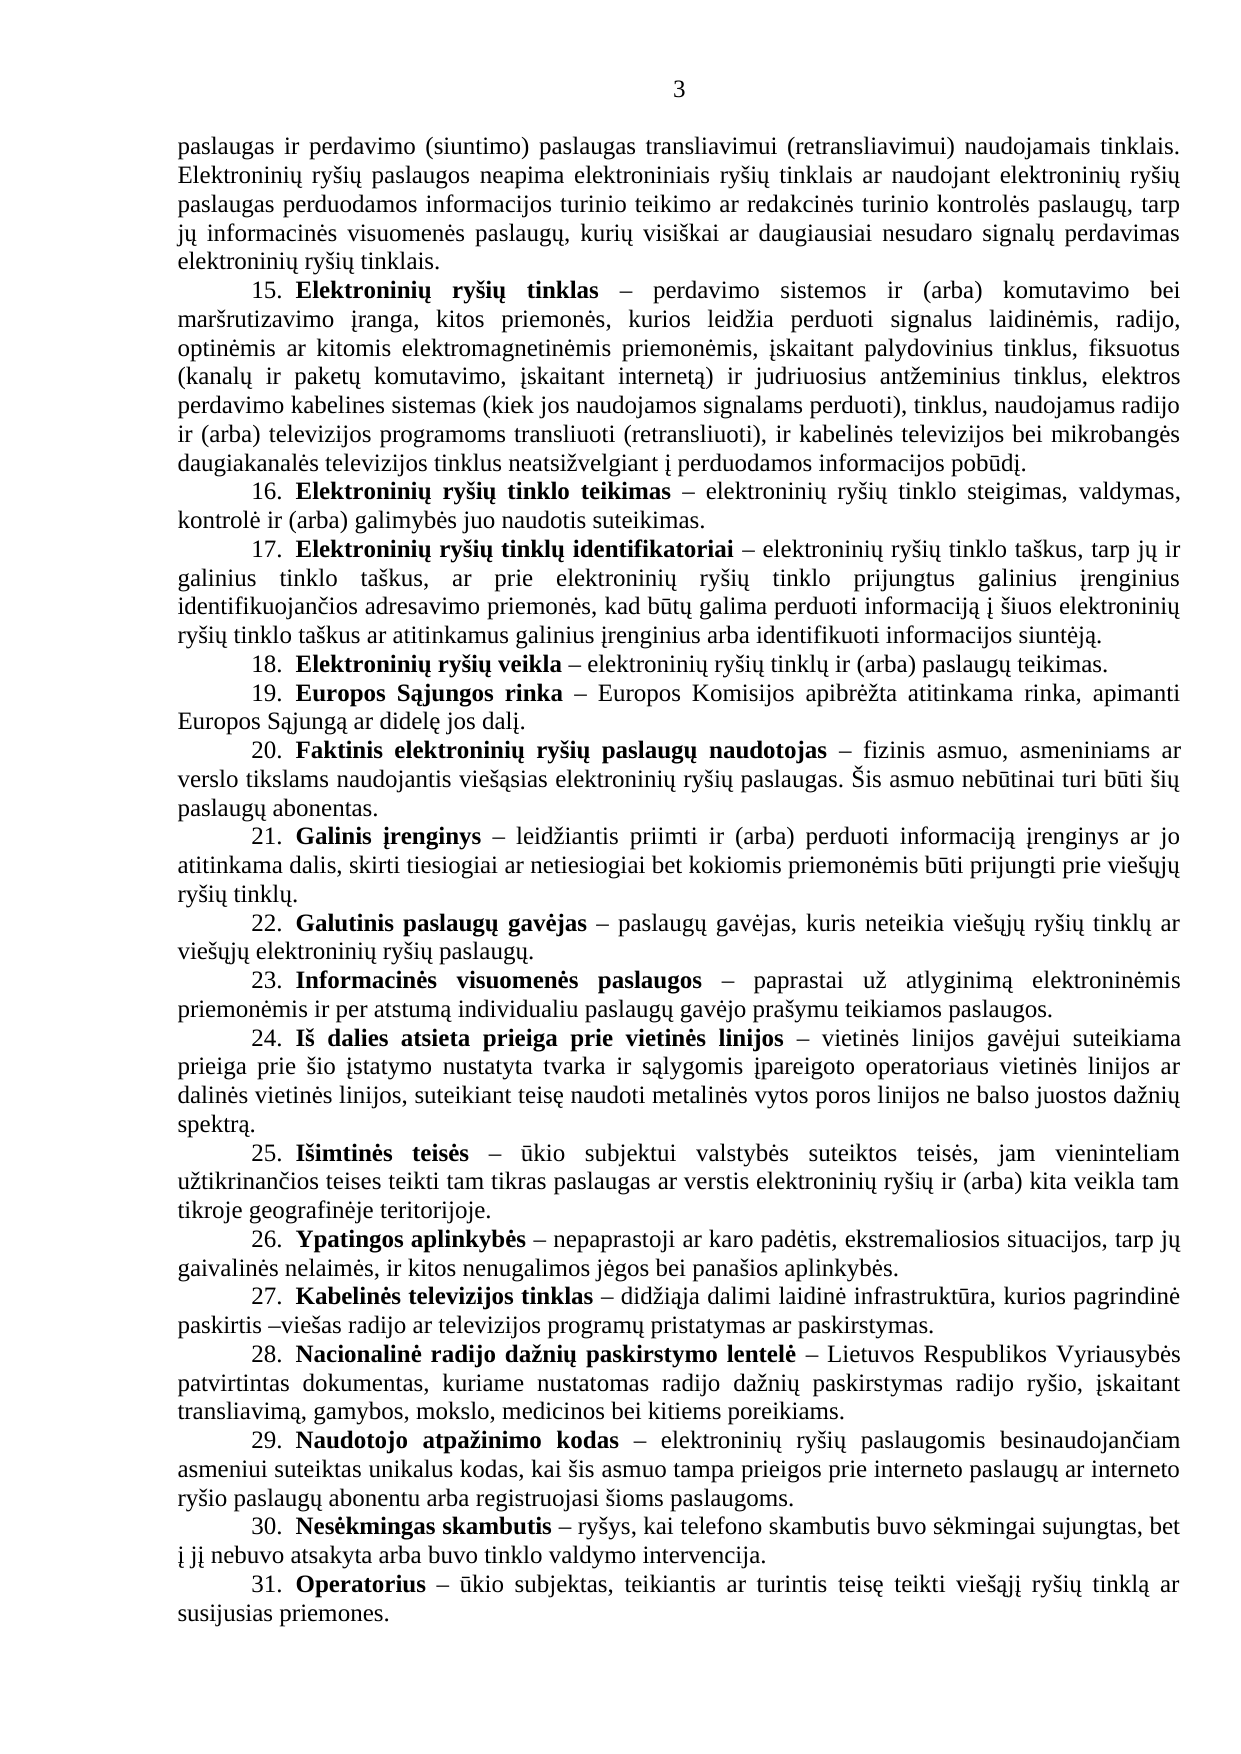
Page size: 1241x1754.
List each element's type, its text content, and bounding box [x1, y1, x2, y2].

text 31. Operatorius – ūkio subjektas, teikiantis ar turintis teisę teikti viešąjį ryšių tinklą ar susijusias priemones. [177, 1569, 1181, 1626]
text 26. Ypatingos aplinkybės – nepaprastoji ar karo padėtis, ekstremaliosios situacijos, tarp jų gaivalinės nelaimės, ir kitos nenugalimos jėgos bei panašios aplinkybės. [177, 1224, 1181, 1281]
text 25. Išimtinės teisės – ūkio subjektui valstybės suteiktos teisės, jam vieninteliam užtikrinančios teises teikti tam tikras paslaugas ar verstis elektroninių ryšių ir (arba) kita veikla tam tikroje geografinėje teritorijoje. [177, 1138, 1181, 1224]
text paslaugas ir perdavimo (siuntimo) paslaugas transliavimui (retransliavimui) naudojamais tinklais. Elektroninių ryšių paslaugos neapima elektroniniais ryšių tinklais ar naudojant elektroninių ryšių paslaugas perduodamos informacijos turinio teikimo ar redakcinės turinio kontrolės paslaugų, tarp jų informacinės visuomenės paslaugų, kurių visiškai ar daugiausiai nesudaro signalų perdavimas elektroninių ryšių tinklais. [177, 131, 1181, 275]
text 16. Elektroninių ryšių tinklo teikimas – elektroninių ryšių tinklo steigimas, valdymas, kontrolė ir (arba) galimybės juo naudotis suteikimas. [177, 476, 1181, 534]
text 23. Informacinės visuomenės paslaugos – paprastai už atlyginimą elektroninėmis priemonėmis ir per atstumą individualiu paslaugų gavėjo prašymu teikiamos paslaugos. [177, 965, 1181, 1023]
text 20. Faktinis elektroninių ryšių paslaugų naudotojas – fizinis asmuo, asmeniniams ar verslo tikslams naudojantis viešąsias elektroninių ryšių paslaugas. Šis asmuo nebūtinai turi būti šių paslaugų abonentas. [177, 735, 1181, 821]
text 24. Iš dalies atsieta prieiga prie vietinės linijos – vietinės linijos gavėjui suteikiama prieiga prie šio įstatymo nustatyta tvarka ir sąlygomis įpareigoto operatoriaus vietinės linijos ar dalinės vietinės linijos, suteikiant teisę naudoti metalinės vytos poros linijos ne balso juostos dažnių spektrą. [177, 1023, 1181, 1138]
text 19. Europos Sąjungos rinka – Europos Komisijos apibrėžta atitinkama rinka, apimanti Europos Sąjungą ar didelę jos dalį. [177, 678, 1181, 735]
text 22. Galutinis paslaugų gavėjas – paslaugų gavėjas, kuris neteikia viešųjų ryšių tinklų ar viešųjų elektroninių ryšių paslaugų. [177, 908, 1181, 965]
text 15. Elektroninių ryšių tinklas – perdavimo sistemos ir (arba) komutavimo bei maršrutizavimo įranga, kitos priemonės, kurios leidžia perduoti signalus laidinėmis, radijo, optinėmis ar kitomis elektromagnetinėmis priemonėmis, įskaitant palydovinius tinklus, fiksuotus (kanalų ir paketų komutavimo, įskaitant internetą) ir judriuosius antžeminius tinklus, elektros perdavimo kabelines sistemas (kiek jos naudojamos signalams perduoti), tinklus, naudojamus radijo ir (arba) televizijos programoms transliuoti (retransliuoti), ir kabelinės televizijos bei mikrobangės daugiakanalės televizijos tinklus neatsižvelgiant į perduodamos informacijos pobūdį. [177, 275, 1181, 476]
text 28. Nacionalinė radijo dažnių paskirstymo lentelė – Lietuvos Respublikos Vyriausybės patvirtintas dokumentas, kuriame nustatomas radijo dažnių paskirstymas radijo ryšio, įskaitant transliavimą, gamybos, mokslo, medicinos bei kitiems poreikiams. [177, 1339, 1181, 1425]
text 27. Kabelinės televizijos tinklas – didžiąja dalimi laidinė infrastruktūra, kurios pagrindinė paskirtis –viešas radijo ar televizijos programų pristatymas ar paskirstymas. [177, 1281, 1181, 1339]
text 21. Galinis įrenginys – leidžiantis priimti ir (arba) perduoti informaciją įrenginys ar jo atitinkama dalis, skirti tiesiogiai ar netiesiogiai bet kokiomis priemonėmis būti prijungti prie viešųjų ryšių tinklų. [177, 821, 1181, 908]
text 30. Nesėkmingas skambutis – ryšys, kai telefono skambutis buvo sėkmingai sujungtas, bet į jį nebuvo atsakyta arba buvo tinklo valdymo intervencija. [177, 1511, 1181, 1569]
text 29. Naudotojo atpažinimo kodas – elektroninių ryšių paslaugomis besinaudojančiam asmeniui suteiktas unikalus kodas, kai šis asmuo tampa prieigos prie interneto paslaugų ar interneto ryšio paslaugų abonentu arba registruojasi šioms paslaugoms. [177, 1425, 1181, 1511]
text 17. Elektroninių ryšių tinklų identifikatoriai – elektroninių ryšių tinklo taškus, tarp jų ir galinius tinklo taškus, ar prie elektroninių ryšių tinklo prijungtus galinius įrenginius identifikuojančios adresavimo priemonės, kad būtų galima perduoti informaciją į šiuos elektroninių ryšių tinklo taškus ar atitinkamus galinius įrenginius arba identifikuoti informacijos siuntėją. [177, 534, 1181, 649]
text 18. Elektroninių ryšių veikla – elektroninių ryšių tinklų ir (arba) paslaugų teikimas. [177, 649, 1181, 678]
